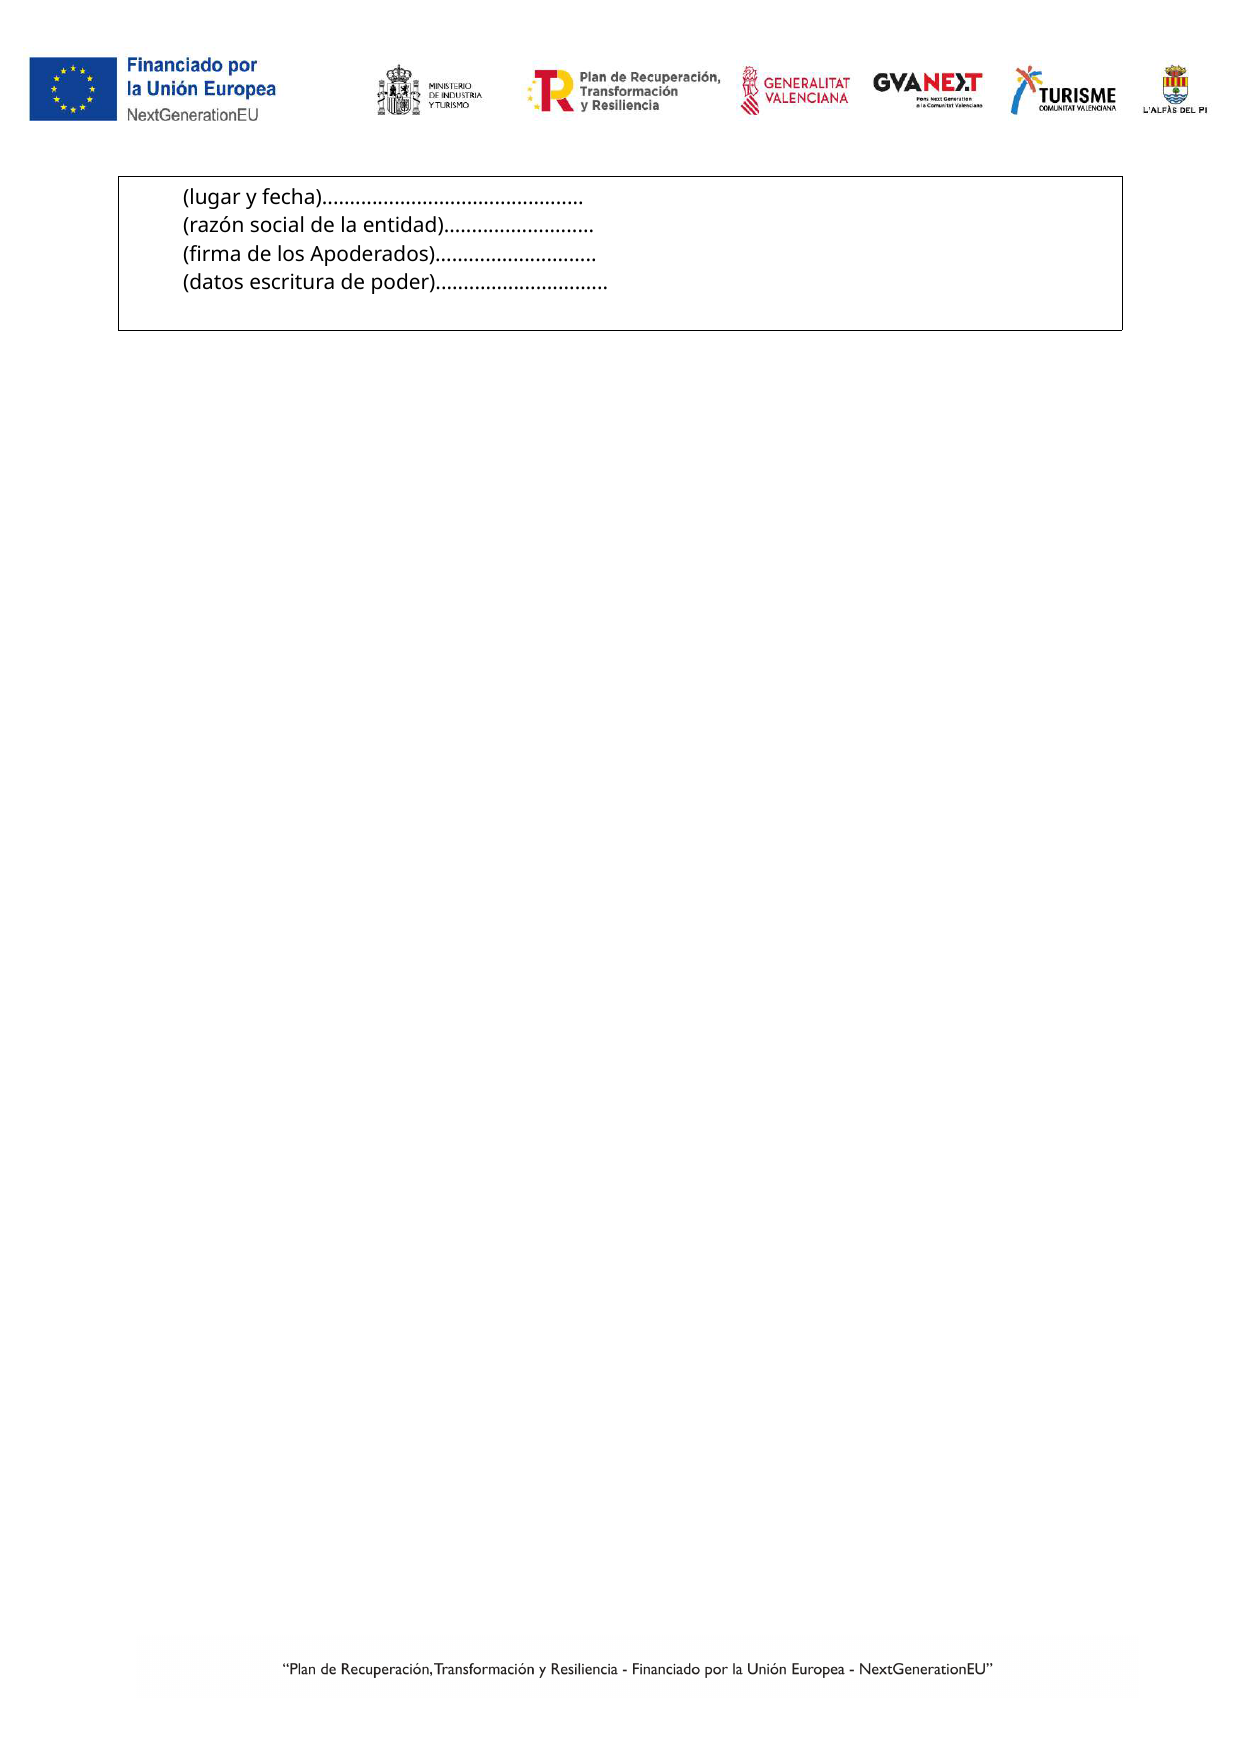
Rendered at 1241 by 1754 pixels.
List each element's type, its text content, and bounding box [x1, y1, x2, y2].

picture [135, 1635, 1140, 1698]
table_header (lugar y fecha)............................................... (razón social de la entidad)........................... (firma de los Apoderados)............................. (datos escritura de poder)............................... [119, 177, 1122, 330]
